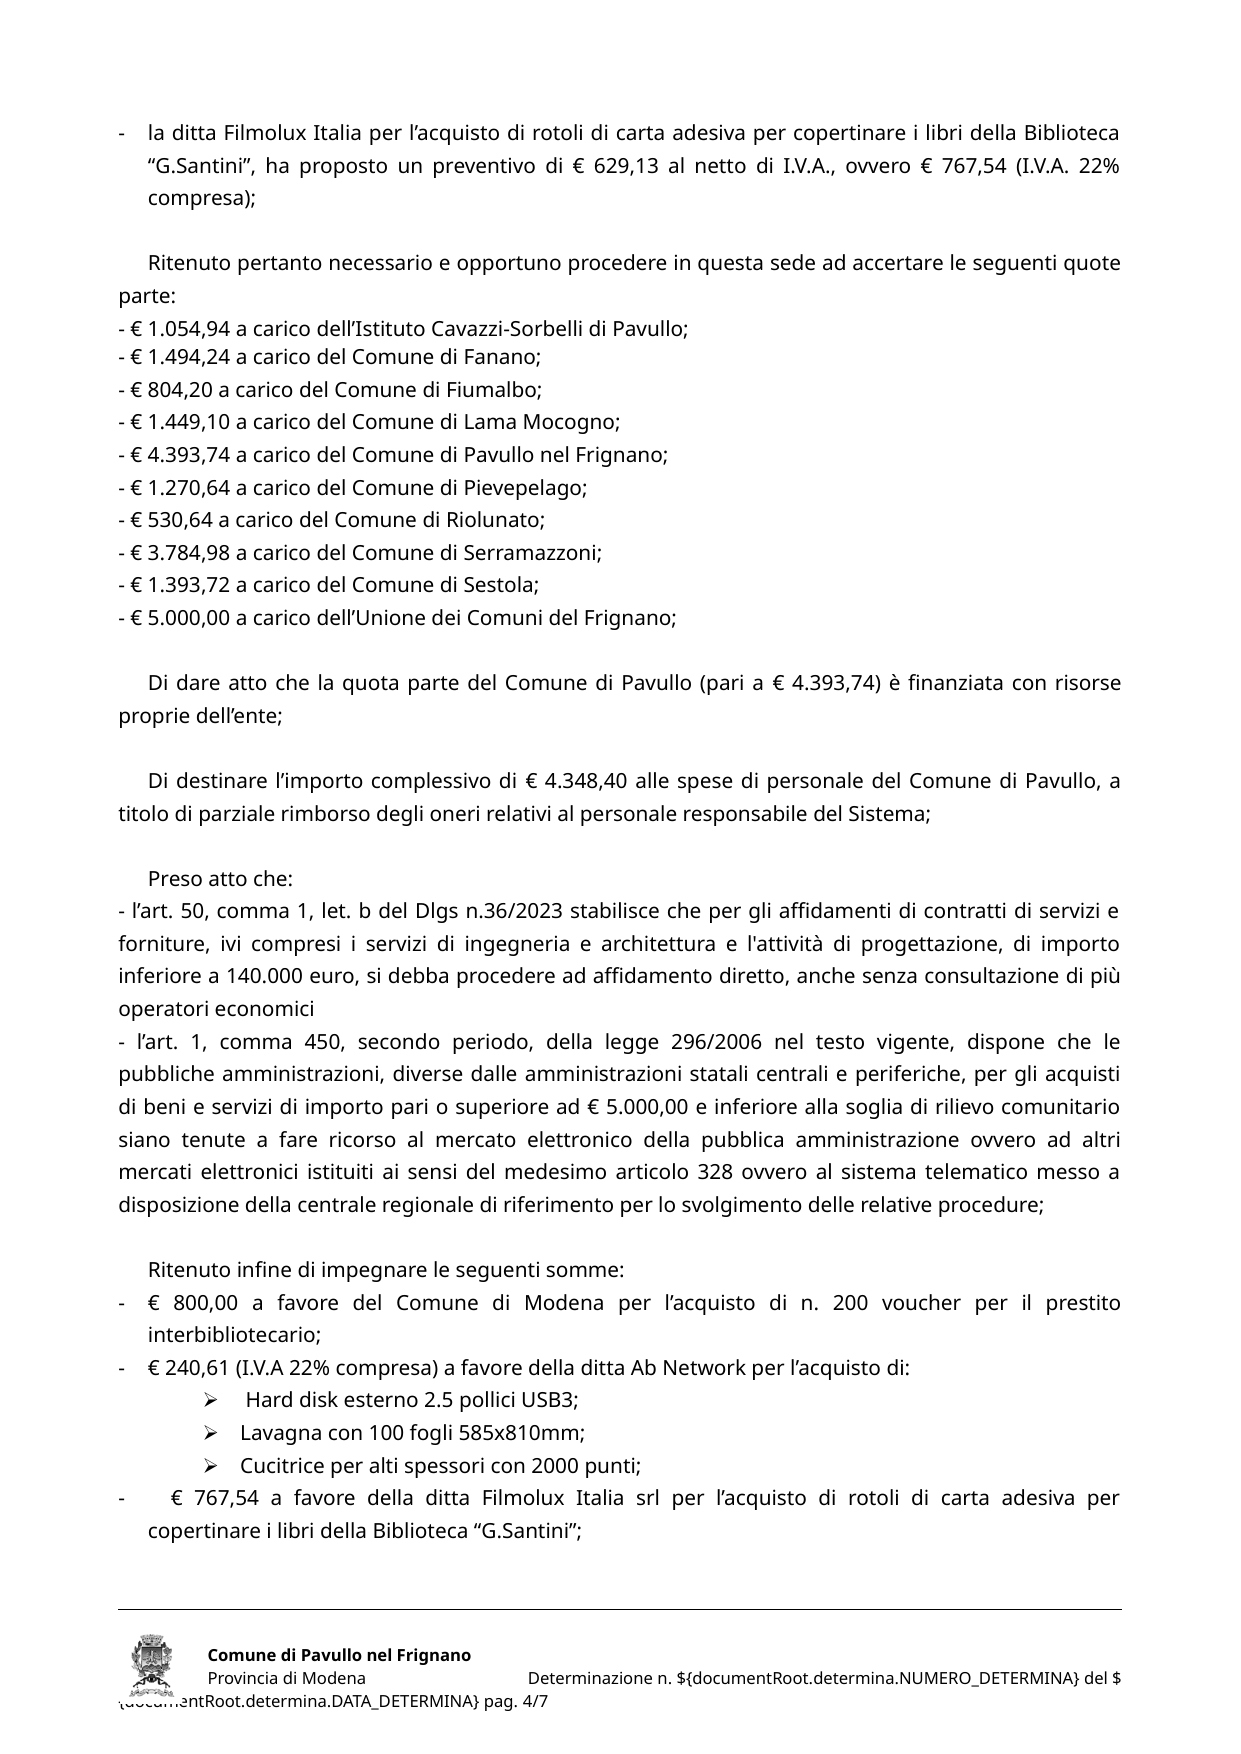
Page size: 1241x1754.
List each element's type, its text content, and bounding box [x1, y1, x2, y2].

text - € 1.270,64 a carico del Comune di Pievepelago; [118, 473, 1122, 501]
text - € 1.494,24 a carico del Comune di Fanano; [118, 342, 1122, 371]
text - € 1.054,94 a carico dell’Istituto Cavazzi-Sorbelli di Pavullo; [118, 314, 1122, 342]
text Di dare atto che la quota parte del Comune di Pavullo (pari a € 4.393,74) è finanziata con risorse proprie dell’ente; [118, 668, 1122, 729]
text - € 3.784,98 a carico del Comune di Serramazzoni; [118, 538, 1122, 566]
text - € 5.000,00 a carico dell’Unione dei Comuni del Frignano; [118, 603, 1122, 631]
text Preso atto che: [118, 864, 1122, 892]
list Hard disk esterno 2.5 pollici USB3; [202, 1386, 1122, 1414]
text - € 804,20 a carico del Comune di Fiumalbo; [118, 375, 1122, 403]
picture [120, 1631, 183, 1704]
text - € 1.393,72 a carico del Comune di Sestola; [118, 570, 1122, 599]
list la ditta Filmolux Italia per l’acquisto di rotoli di carta adesiva per copertinare i libri della Biblioteca “G.Santini”, ha proposto un preventivo di € 629,13 al netto di I.V.A., ovvero € 767,54 (I.V.A. 22% compresa); [118, 118, 1122, 212]
text - € 4.393,74 a carico del Comune di Pavullo nel Frignano; [118, 440, 1122, 468]
text Ritenuto pertanto necessario e opportuno procedere in questa sede ad accertare le seguenti quote parte: [118, 248, 1122, 309]
text - € 530,64 a carico del Comune di Riolunato; [118, 505, 1122, 534]
list € 800,00 a favore del Comune di Modena per l’acquisto di n. 200 voucher per il prestito interbibliotecario; [118, 1288, 1122, 1349]
text - l’art. 1, comma 450, secondo periodo, della legge 296/2006 nel testo vigente, dispone che le pubbliche amministrazioni, diverse dalle amministrazioni statali centrali e periferiche, per gli acquisti di beni e servizi di importo pari o superiore ad € 5.000,00 e inferiore alla soglia di rilievo comunitario siano tenute a fare ricorso al mercato elettronico della pubblica amministrazione ovvero ad altri mercati elettronici istituiti ai sensi del medesimo articolo 328 ovvero al sistema telematico messo a disposizione della centrale regionale di riferimento per lo svolgimento delle relative procedure; [118, 1027, 1122, 1218]
list € 240,61 (I.V.A 22% compresa) a favore della ditta Ab Network per l’acquisto di: [118, 1353, 1122, 1381]
text - € 1.449,10 a carico del Comune di Lama Mocogno; [118, 407, 1122, 436]
list Lavagna con 100 fogli 585x810mm; [202, 1418, 1122, 1447]
text Di destinare l’importo complessivo di € 4.348,40 alle spese di personale del Comune di Pavullo, a titolo di parziale rimborso degli oneri relativi al personale responsabile del Sistema; [118, 766, 1122, 827]
list Cucitrice per alti spessori con 2000 punti; [202, 1451, 1122, 1479]
list € 767,54 a favore della ditta Filmolux Italia srl per l’acquisto di rotoli di carta adesiva per copertinare i libri della Biblioteca “G.Santini”; [118, 1483, 1122, 1544]
text Ritenuto infine di impegnare le seguenti somme: [118, 1255, 1122, 1283]
text - l’art. 50, comma 1, let. b del Dlgs n.36/2023 stabilisce che per gli affidamenti di contratti di servizi e forniture, ivi compresi i servizi di ingegneria e architettura e l'attività di progettazione, di importo inferiore a 140.000 euro, si debba procedere ad affidamento diretto, anche senza consultazione di più operatori economici [118, 896, 1122, 1023]
